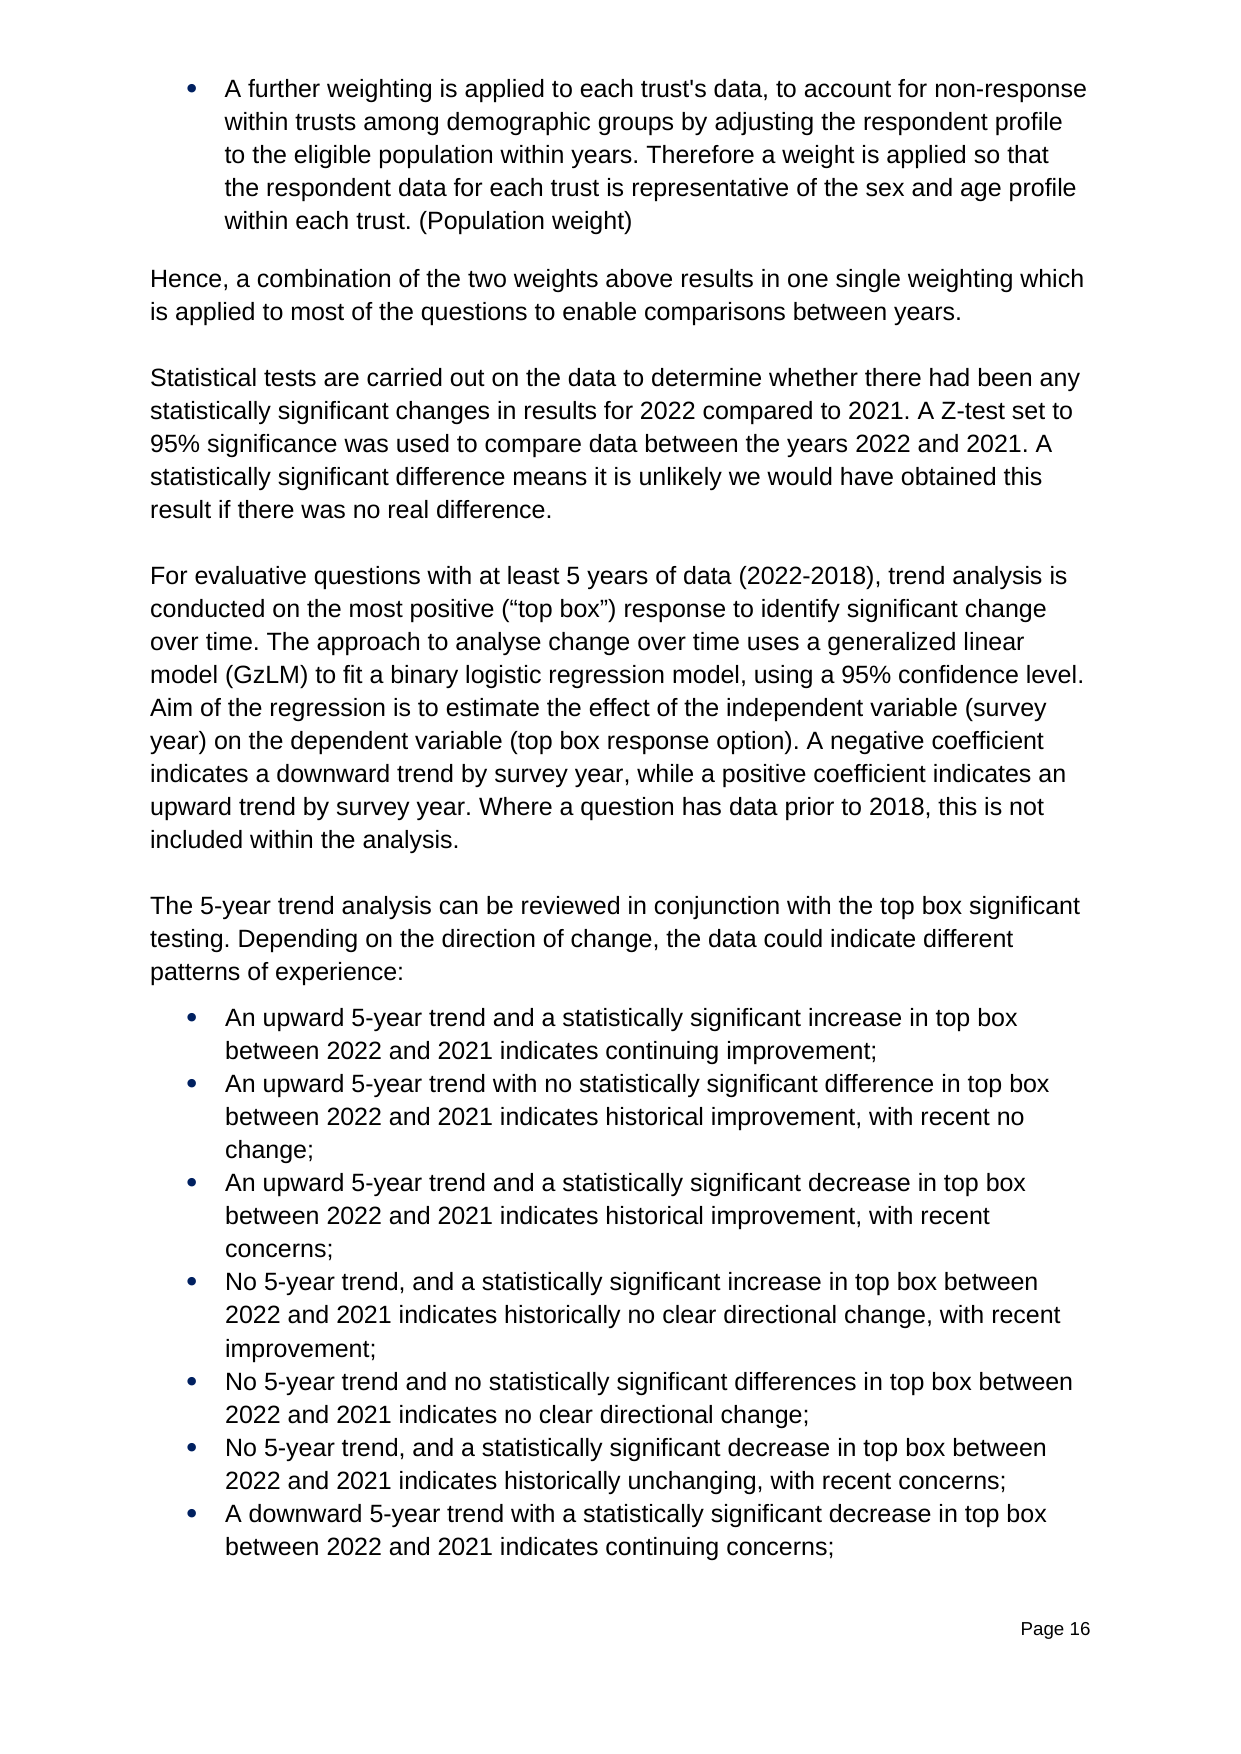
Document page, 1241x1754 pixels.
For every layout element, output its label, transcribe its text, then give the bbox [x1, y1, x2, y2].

list No 5-year trend, and a statistically significant decrease in top box between 2022 and 2021 indicates historically unchanging, with recent concerns; [187, 1433, 1090, 1494]
list An upward 5-year trend and a statistically significant decrease in top box between 2022 and 2021 indicates historical improvement, with recent concerns; [187, 1168, 1090, 1263]
list No 5-year trend and no statistically significant differences in top box between 2022 and 2021 indicates no clear directional change; [187, 1367, 1090, 1428]
text For evaluative questions with at least 5 years of data (2022-2018), trend analysis is conducted on the most positive (“top box”) response to identify significant change over time. The approach to analyse change over time uses a generalized linear model (GzLM) to fit a binary logistic regression model, using a 95% confidence level. Aim of the regression is to estimate the effect of the independent variable (survey year) on the dependent variable (top box response option). A negative coefficient indicates a downward trend by survey year, while a positive coefficient indicates an upward trend by survey year. Where a question has data prior to 2018, this is not included within the analysis. [150, 561, 1090, 854]
list An upward 5-year trend and a statistically significant increase in top box between 2022 and 2021 indicates continuing improvement; [187, 1003, 1090, 1065]
list An upward 5-year trend with no statistically significant difference in top box between 2022 and 2021 indicates historical improvement, with recent no change; [187, 1069, 1090, 1164]
text Hence, a combination of the two weights above results in one single weighting which is applied to most of the questions to enable comparisons between years. [150, 264, 1090, 326]
text Statistical tests are carried out on the data to determine whether there had been any statistically significant changes in results for 2022 compared to 2021. A Z-test set to 95% significance was used to compare data between the years 2022 and 2021. A statistically significant difference means it is unlikely we would have obtained this result if there was no real difference. [150, 363, 1090, 524]
list A further weighting is applied to each trust's data, to account for non-response within trusts among demographic groups by adjusting the respondent profile to the eligible population within years. Therefore a weight is applied so that the respondent data for each trust is representative of the sex and age profile within each trust. (Population weight) [187, 74, 1090, 235]
list A downward 5-year trend with a statistically significant decrease in top box between 2022 and 2021 indicates continuing concerns; [187, 1499, 1090, 1561]
text The 5-year trend analysis can be reviewed in conjunction with the top box significant testing. Depending on the direction of change, the data could indicate different patterns of experience: [150, 891, 1090, 986]
list No 5-year trend, and a statistically significant increase in top box between 2022 and 2021 indicates historically no clear directional change, with recent improvement; [187, 1267, 1090, 1362]
